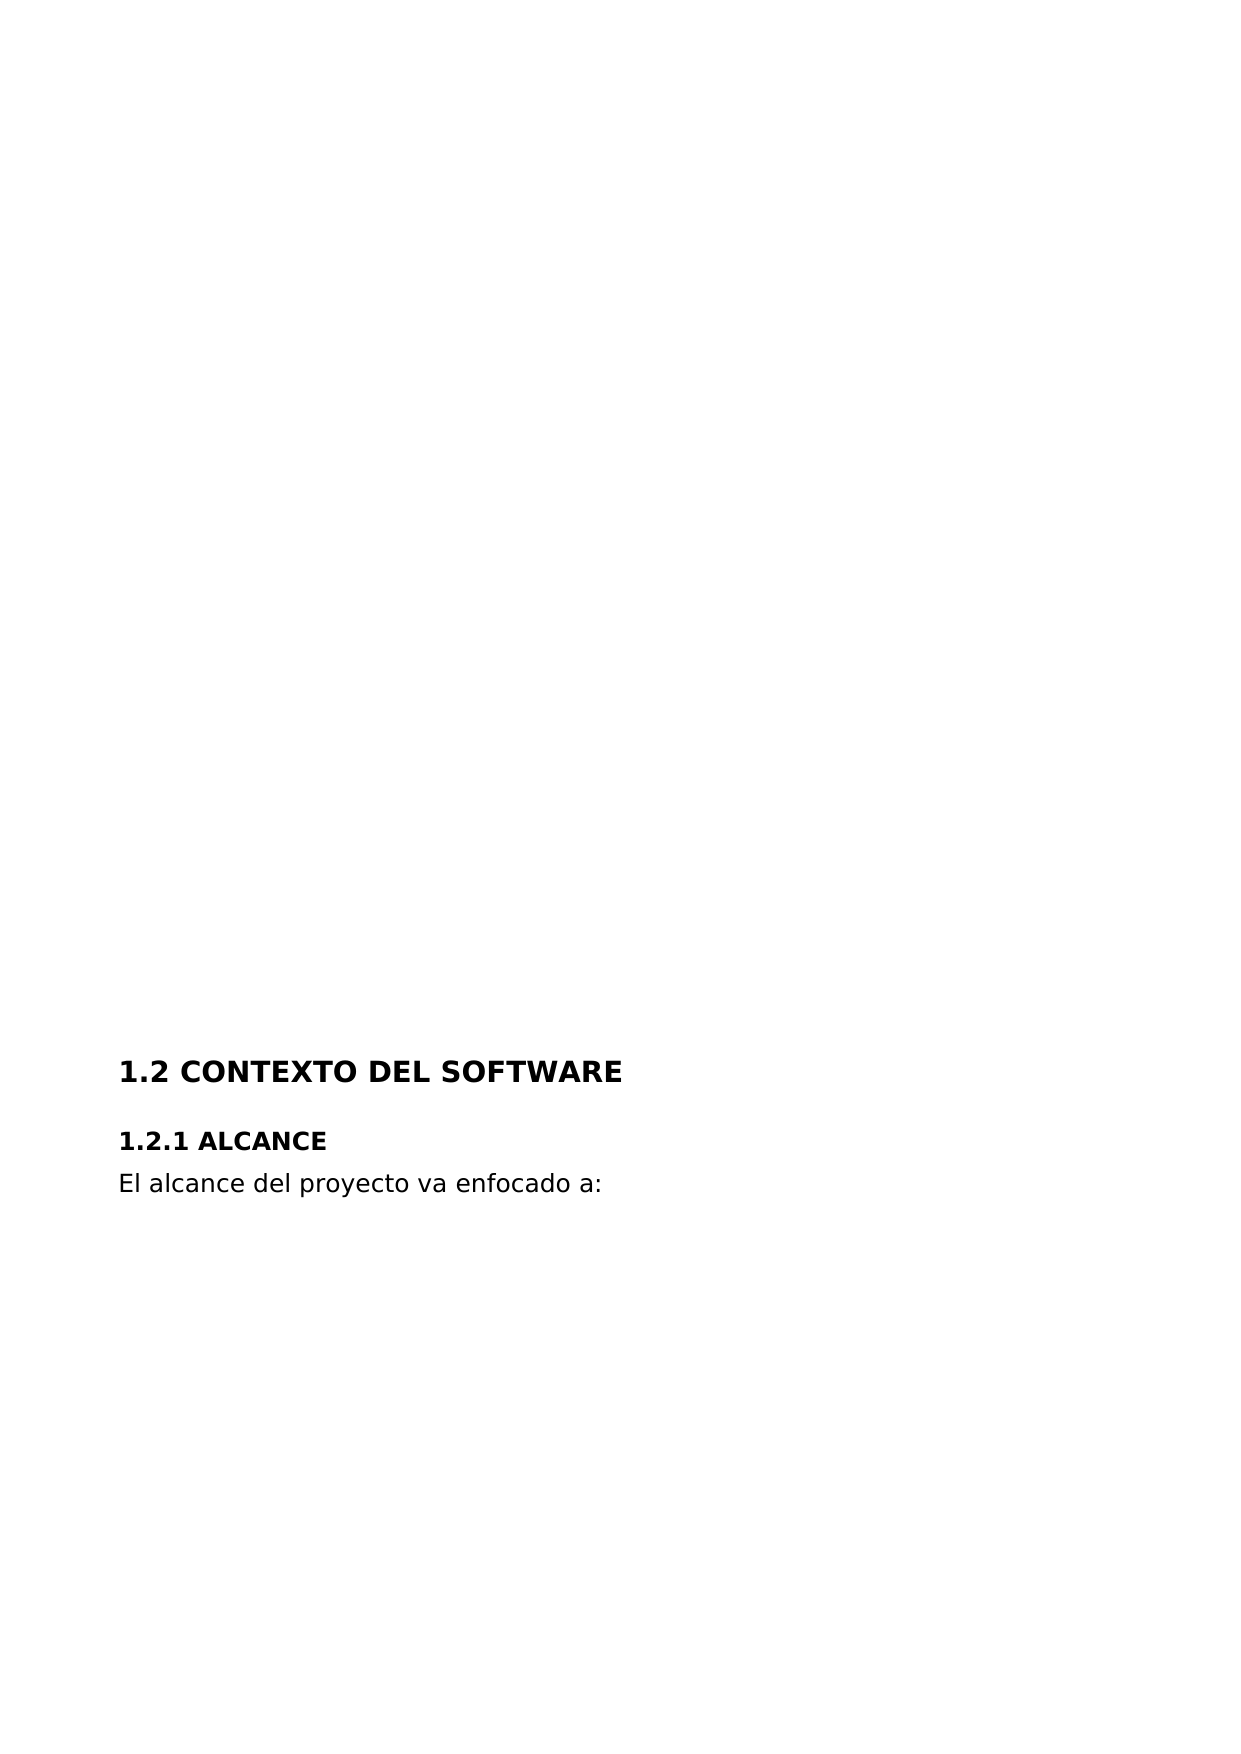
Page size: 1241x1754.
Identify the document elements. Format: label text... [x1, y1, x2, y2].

text El alcance del proyecto va enfocado a: [118, 1169, 1122, 1198]
subtitle 1.2 CONTEXTO DEL SOFTWARE [118, 854, 1122, 1089]
subtitle 1.2.1 ALCANCE [118, 1127, 1122, 1156]
